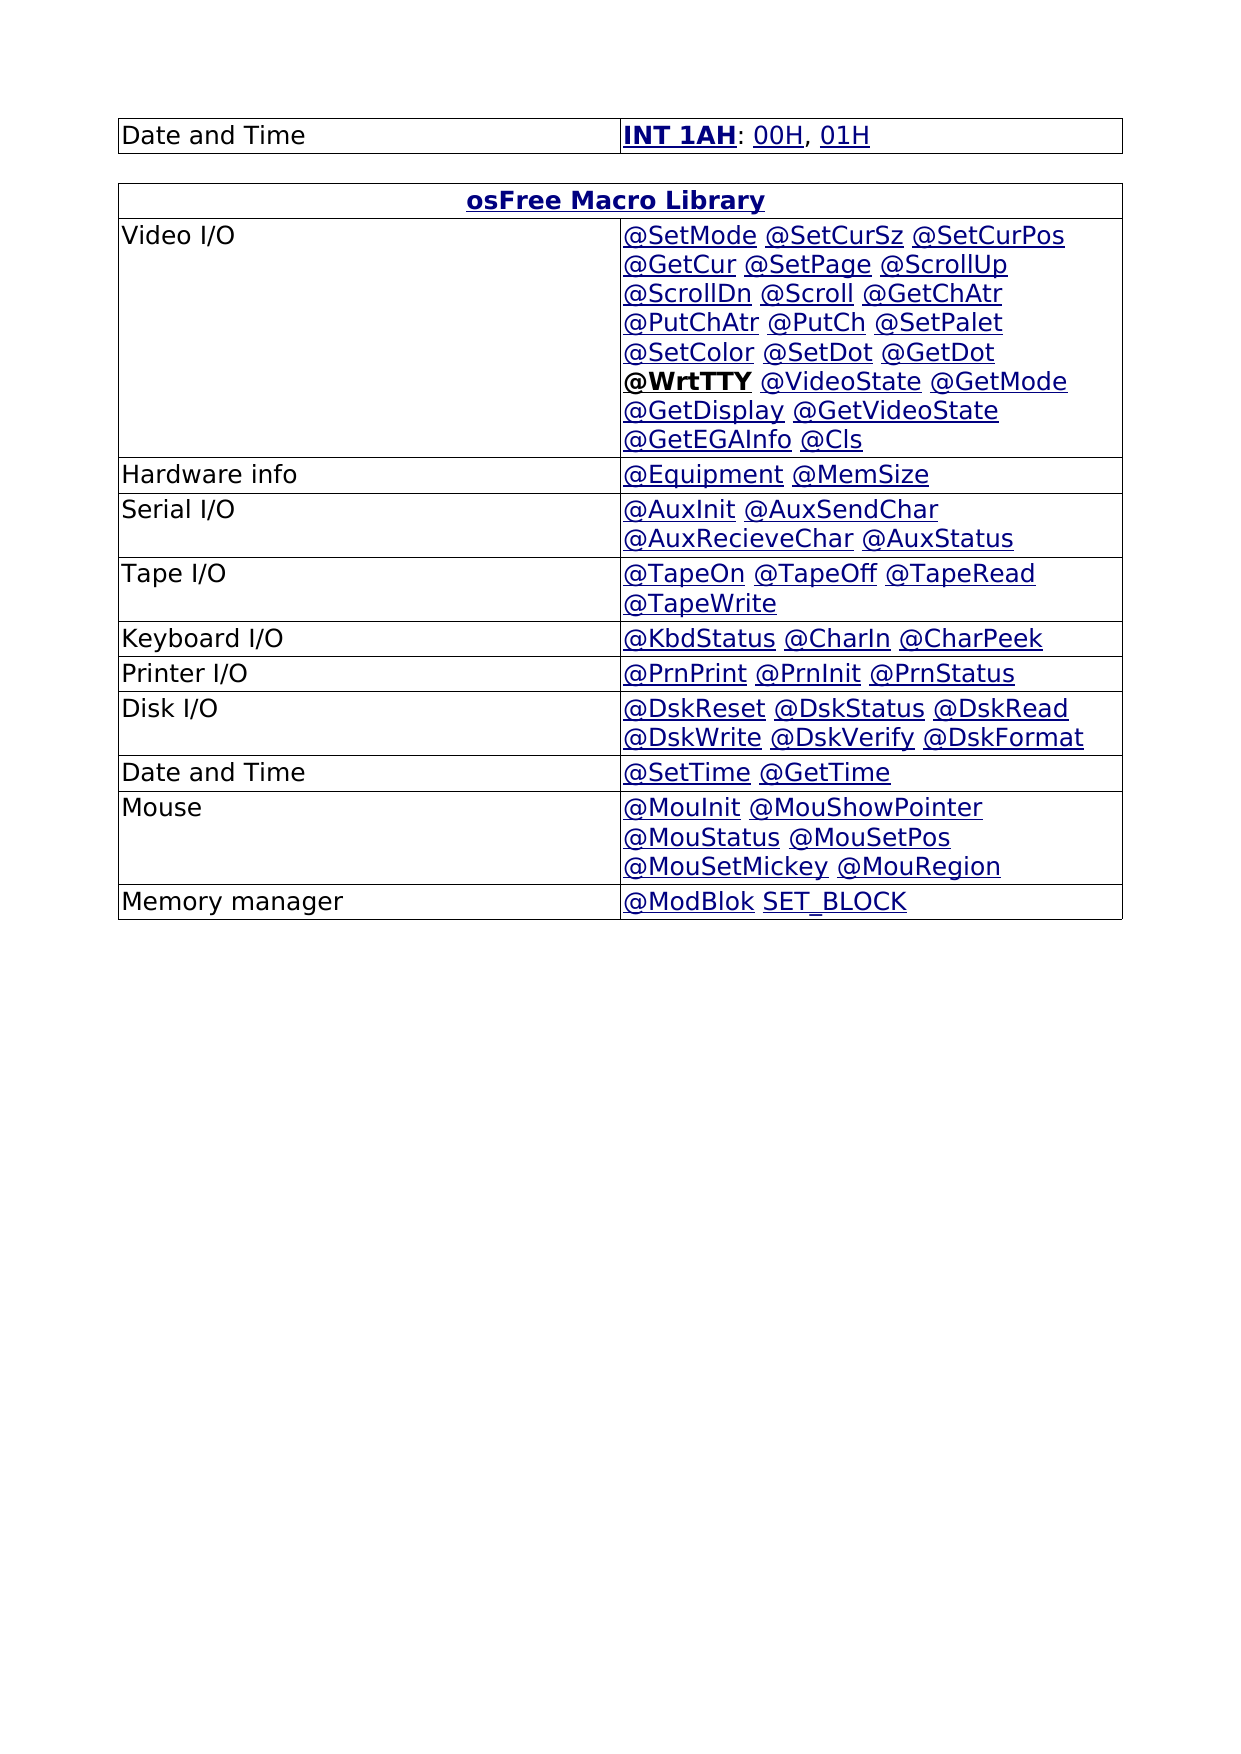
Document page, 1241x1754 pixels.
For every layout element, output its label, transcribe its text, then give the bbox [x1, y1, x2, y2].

table_cell @PrnPrint @PrnInit @PrnStatus [621, 657, 1122, 691]
table_cell @MouInit @MouShowPointer @MouStatus @MouSetPos @MouSetMickey @MouRegion [621, 792, 1122, 884]
table_cell @DskReset @DskStatus @DskRead @DskWrite @DskVerify @DskFormat [621, 692, 1122, 755]
table_cell Date and Time [119, 119, 620, 153]
table_header osFree Macro Library [119, 184, 1122, 218]
table_cell Serial I/O [119, 494, 620, 557]
table_cell Printer I/O [119, 657, 620, 691]
table_cell @ModBlok SET_BLOCK [621, 885, 1122, 919]
table_cell @SetMode @SetCurSz @SetCurPos @GetCur @SetPage @ScrollUp @ScrollDn @Scroll @GetChAtr @PutChAtr @PutCh @SetPalet @SetColor @SetDot @GetDot @WrtTTY @VideoState @GetMode @GetDisplay @GetVideoState @GetEGAInfo @Cls [621, 219, 1122, 457]
table_cell @SetTime @GetTime [621, 756, 1122, 791]
table_cell INT 1AH: 00H, 01H [621, 119, 1122, 153]
table_cell Disk I/O [119, 692, 620, 755]
table_cell Memory manager [119, 885, 620, 919]
table_cell @AuxInit @AuxSendChar @AuxRecieveChar @AuxStatus [621, 494, 1122, 557]
table_cell @TapeOn @TapeOff @TapeRead @TapeWrite [621, 558, 1122, 621]
table_cell Keyboard I/O [119, 622, 620, 656]
table_cell Tape I/O [119, 558, 620, 621]
table_cell Video I/O [119, 219, 620, 457]
table_cell @Equipment @MemSize [621, 458, 1122, 492]
table_cell Date and Time [119, 756, 620, 791]
table_cell Hardware info [119, 458, 620, 492]
table_cell @KbdStatus @CharIn @CharPeek [621, 622, 1122, 656]
table_cell Mouse [119, 792, 620, 884]
